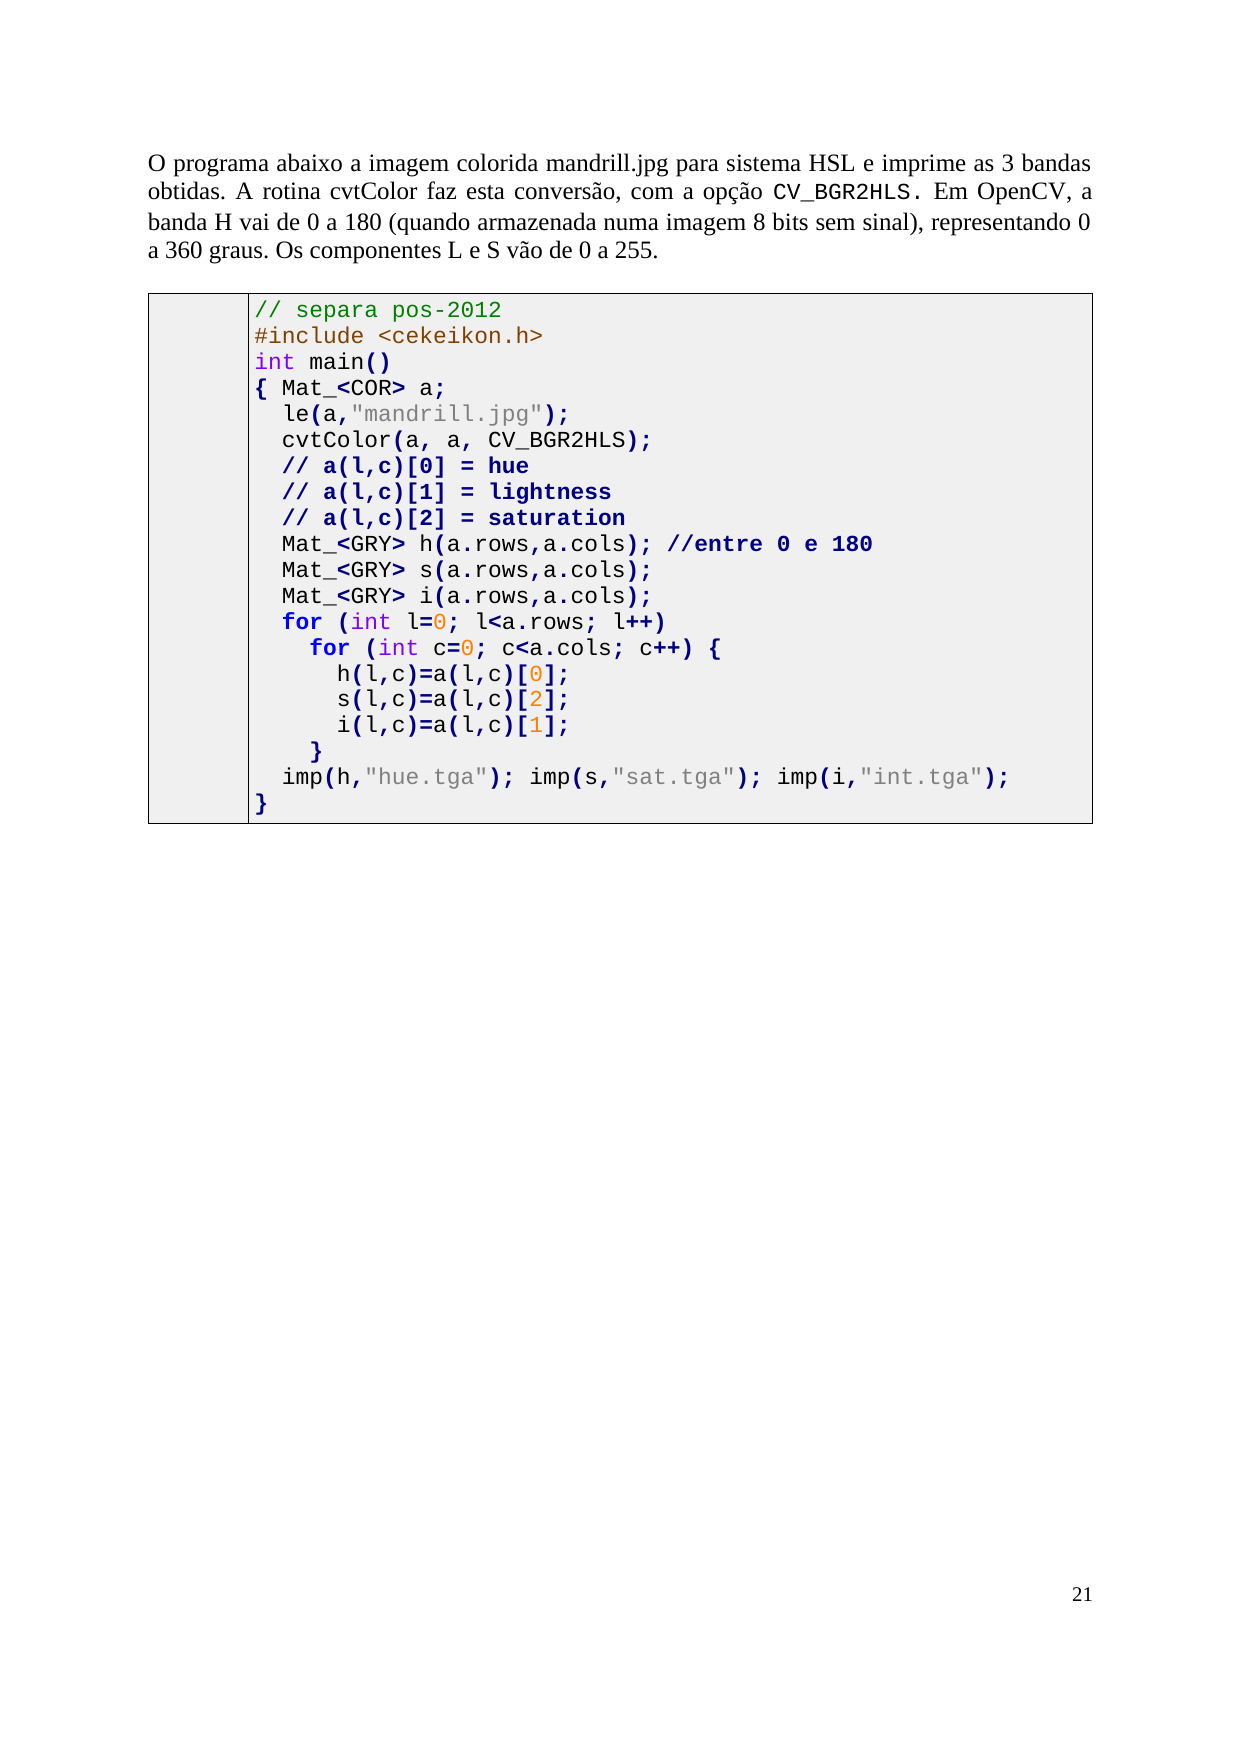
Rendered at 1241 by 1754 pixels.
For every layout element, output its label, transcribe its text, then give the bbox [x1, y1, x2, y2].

text O programa abaixo a imagem colorida mandrill.jpg para sistema HSL e imprime as 3 bandas obtidas. A rotina cvtColor faz esta conversão, com a opção CV_BGR2HLS. Em OpenCV, a banda H vai de 0 a 180 (quando armazenada numa imagem 8 bits sem sinal), representando 0 a 360 graus. Os componentes L e S vão de 0 a 255. [148, 148, 1092, 264]
table_header [149, 294, 248, 823]
table_header // separa pos-2012 #include <cekeikon.h> int main() { Mat_<COR> a; le(a,"mandrill.jpg"); cvtColor(a, a, CV_BGR2HLS); // a(l,c)[0] = hue // a(l,c)[1] = lightness // a(l,c)[2] = saturation Mat_<GRY> h(a.rows,a.cols); //entre 0 e 180 Mat_<GRY> s(a.rows,a.cols); Mat_<GRY> i(a.rows,a.cols); for (int l=0; l<a.rows; l++) for (int c=0; c<a.cols; c++) { h(l,c)=a(l,c)[0]; s(l,c)=a(l,c)[2]; i(l,c)=a(l,c)[1]; } imp(h,"hue.tga"); imp(s,"sat.tga"); imp(i,"int.tga"); } [249, 294, 1092, 823]
